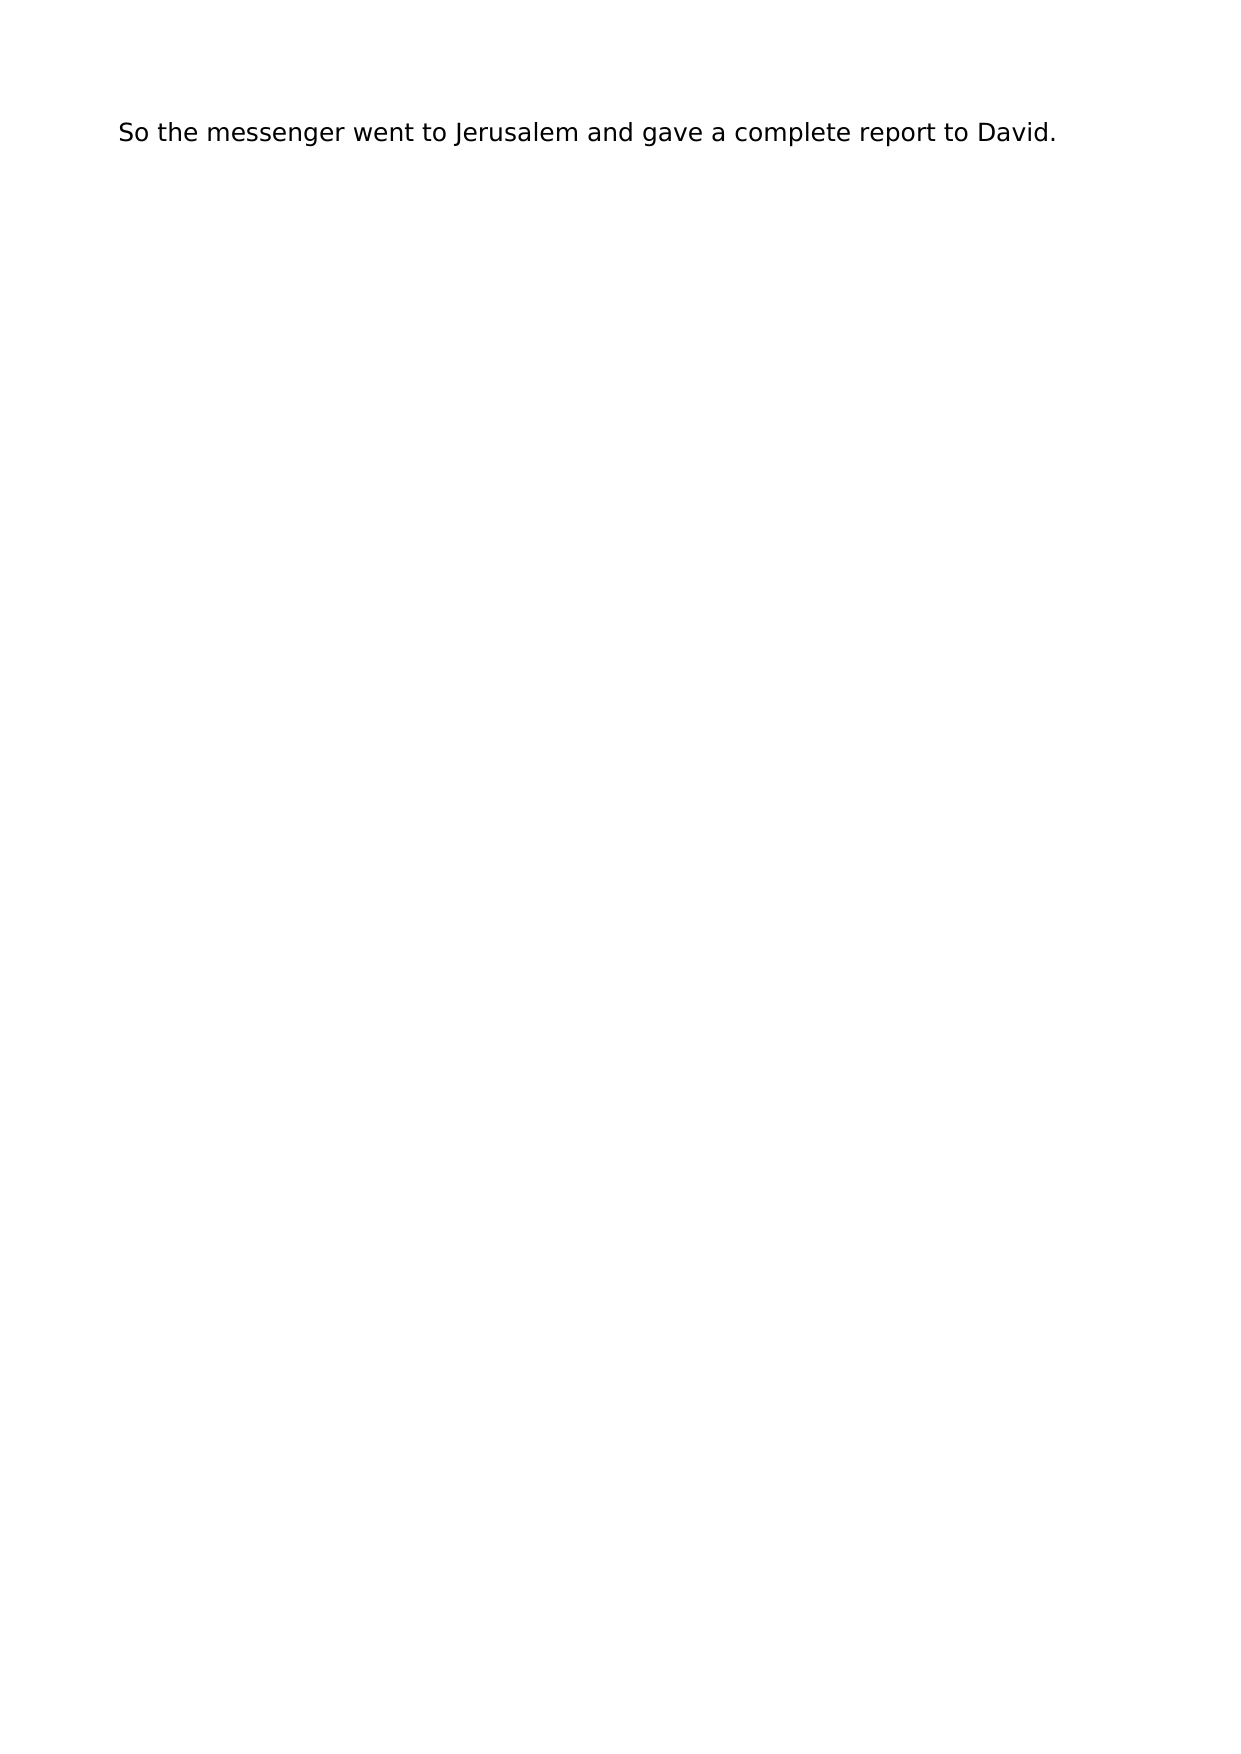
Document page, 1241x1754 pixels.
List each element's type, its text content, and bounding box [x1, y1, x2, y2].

text So the messenger went to Jerusalem and gave a complete report to David. [118, 118, 1122, 147]
